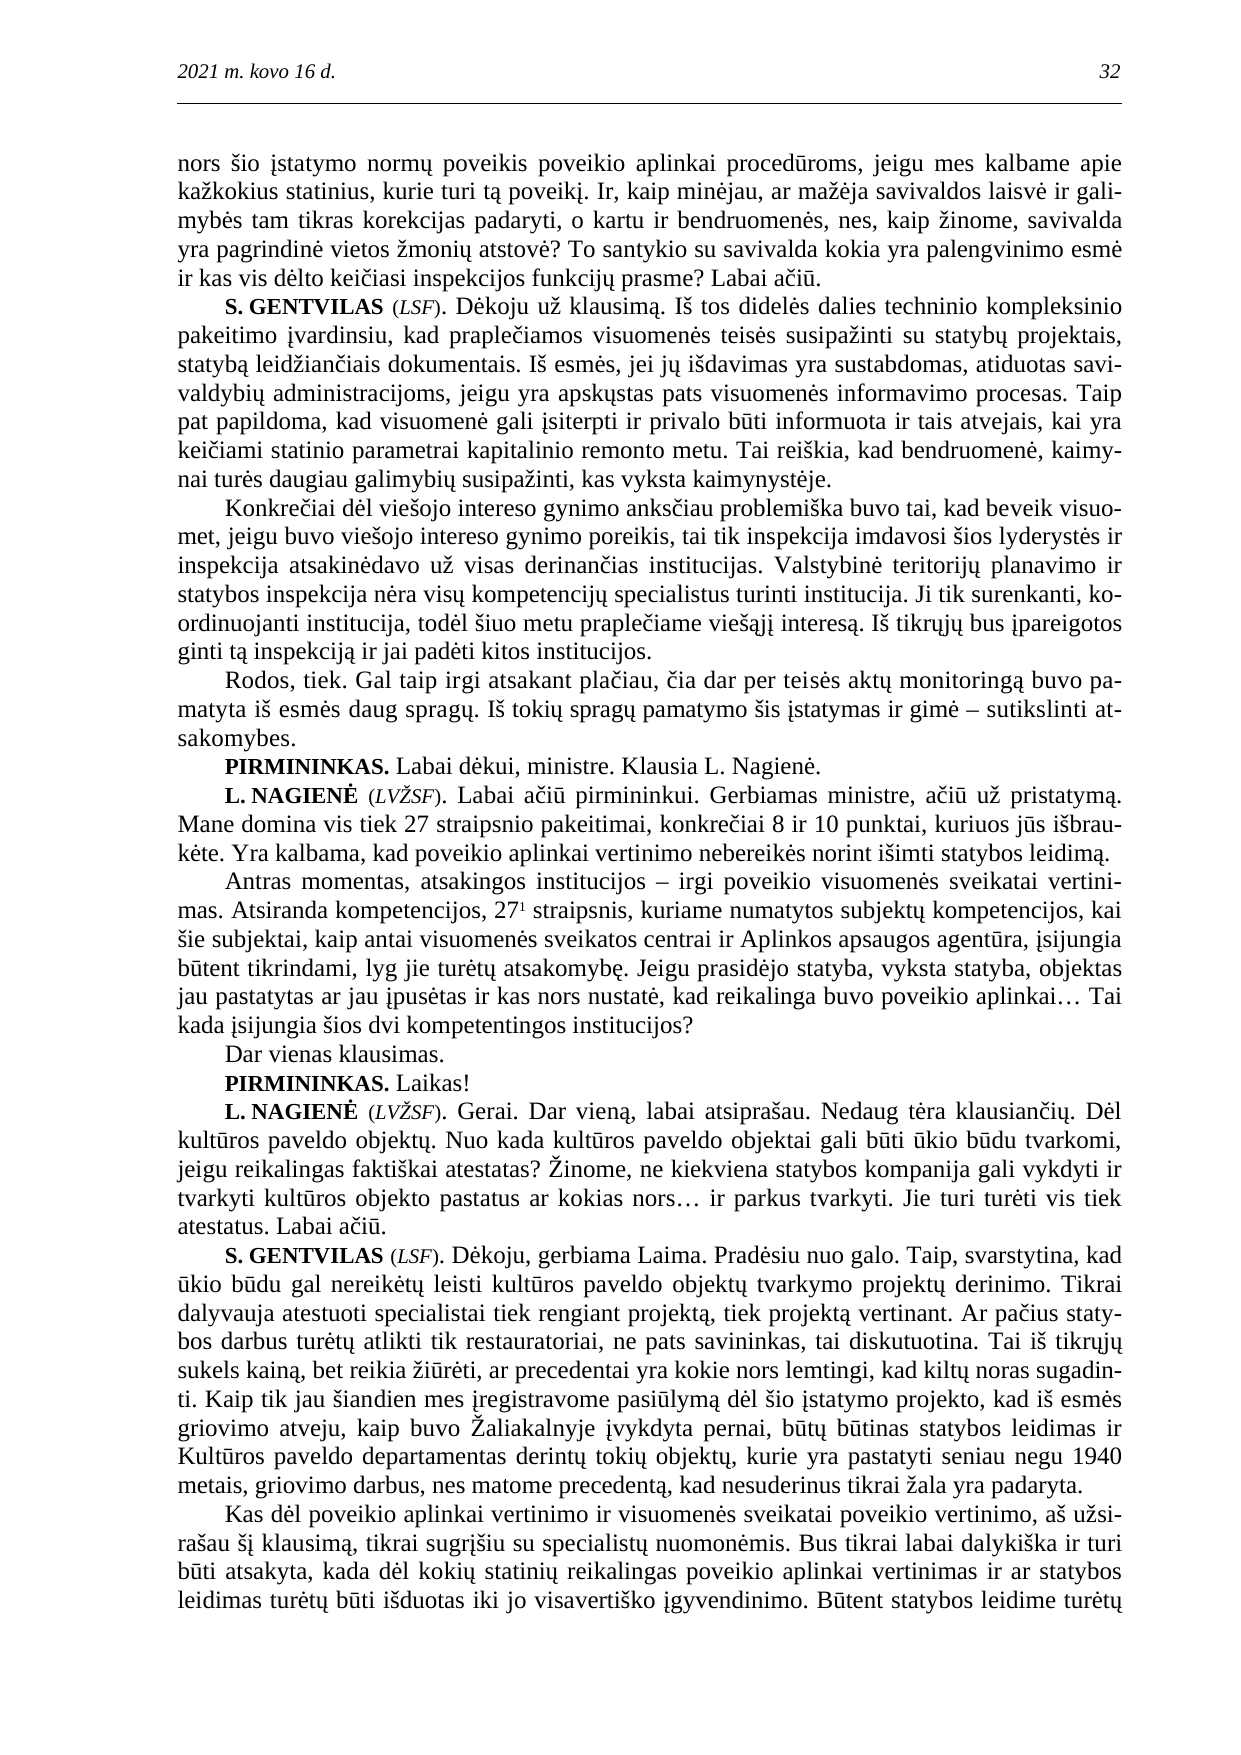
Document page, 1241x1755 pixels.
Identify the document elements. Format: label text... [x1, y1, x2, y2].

text L. NAGIENĖ (LVŽSF). Ge­rai. Dar vie­ną, la­bai at­si­pra­šau. Ne­daug tė­ra klau­sian­čių. Dėl kul­tū­ros pa­vel­do ob­jek­tų. Nuo ka­da kul­tū­ros pa­vel­do ob­jek­tai ga­li bū­ti ūkio bū­du tvar­ko­mi, jei­gu rei­ka­lin­gas fak­tiš­kai ates­ta­tas? Ži­no­me, ne kiek­vie­na sta­ty­bos kom­pa­ni­ja ga­li vyk­dy­ti ir tvar­ky­ti kul­tū­ros ob­jek­to pa­sta­tus ar ko­kias nors… ir par­kus tvar­ky­ti. Jie tu­ri tu­rė­ti vis tiek ates­ta­tus. La­bai ačiū. [177, 1096, 1122, 1240]
text PIRMININKAS. La­bai dė­kui, mi­nist­re. Klau­sia L. Na­gie­nė. [177, 751, 1122, 780]
text L. NAGIENĖ (LVŽSF). La­bai ačiū pir­mi­nin­kui. Ger­bia­mas mi­nist­re, ačiū už pri­sta­ty­mą. Ma­ne do­mi­na vis tiek 27 straips­nio pa­kei­ti­mai, kon­kre­čiai 8 ir 10 punk­tai, ku­riuos jūs iš­brau­kė­te. Yra kal­ba­ma, kad po­vei­kio ap­lin­kai ver­ti­ni­mo ne­be­rei­kės no­rint iš­im­ti sta­ty­bos lei­di­mą. [177, 780, 1122, 866]
text PIRMININKAS. Lai­kas! [177, 1068, 1122, 1096]
text Ant­ras mo­men­tas, at­sa­kin­gos ins­ti­tu­ci­jos – ir­gi po­vei­kio vi­suo­me­nės svei­ka­tai ver­ti­ni­mas. At­si­ran­da kom­pe­ten­ci­jos, 271 straips­nis, ku­ria­me nu­ma­ty­tos sub­jek­tų kom­pe­ten­ci­jos, kai šie sub­jek­tai, kaip an­tai vi­suo­me­nės svei­ka­tos cen­trai ir Ap­lin­kos ap­sau­gos agen­tū­ra, įsi­jun­gia bū­tent tik­rin­da­mi, lyg jie tu­rė­tų at­sa­ko­my­bę. Jei­gu pra­si­dė­jo sta­ty­ba, vyks­ta sta­ty­ba, ob­jek­tas jau pa­sta­ty­tas ar jau įpu­sė­tas ir kas nors nu­sta­tė, kad rei­ka­lin­ga bu­vo po­vei­kio ap­lin­kai… Tai ka­da įsi­jun­gia šios dvi kom­pe­ten­tin­gos ins­ti­tu­ci­jos? [177, 866, 1122, 1039]
text S. GENTVILAS (LSF). Dė­ko­ju, ger­bia­ma Lai­ma. Pra­dė­siu nuo ga­lo. Taip, svars­ty­ti­na, kad ūkio bū­du gal ne­rei­kė­tų leis­ti kul­tū­ros pa­vel­do ob­jek­tų tvar­ky­mo pro­jek­tų de­ri­ni­mo. Tik­rai da­ly­vau­ja ates­tuo­ti spe­cia­lis­tai tiek ren­giant pro­jek­tą, tiek pro­jek­tą ver­ti­nant. Ar pa­čius sta­ty­bos dar­bus tu­rė­tų at­lik­ti tik res­tau­ra­to­riai, ne pats sa­vi­nin­kas, tai dis­ku­tuo­ti­na. Tai iš tik­rų­jų su­kels kai­ną, bet rei­kia žiū­rė­ti, ar pre­ce­den­tai yra ko­kie nors lem­tin­gi, kad kil­tų no­ras su­ga­din­ti. Kaip tik jau šian­dien mes įre­gist­ra­vo­me pa­siū­ly­mą dėl šio įsta­ty­mo pro­jek­to, kad iš es­mės grio­vi­mo at­ve­ju, kaip bu­vo Ža­lia­kal­ny­je įvyk­dy­ta per­nai, bū­tų bū­ti­nas sta­ty­bos lei­di­mas ir Kul­tū­ros pa­vel­do de­par­ta­men­tas de­rin­tų to­kių ob­jek­tų, ku­rie yra pa­sta­ty­ti se­niau ne­gu 1940 me­tais, grio­vi­mo dar­bus, nes ma­to­me pre­ce­den­tą, kad ne­su­de­ri­nus tik­rai ža­la yra pa­da­ry­ta. [177, 1240, 1122, 1499]
text nors šio įsta­ty­mo nor­mų po­vei­kis po­vei­kio ap­lin­kai pro­ce­dū­roms, jei­gu mes kal­ba­me apie kaž­ko­kius sta­ti­nius, ku­rie tu­ri tą po­vei­kį. Ir, kaip mi­nė­jau, ar ma­žė­ja sa­vi­val­dos lais­vė ir ga­li­my­bės tam tik­ras ko­rek­ci­jas pa­da­ry­ti, o kar­tu ir ben­druo­me­nės, nes, kaip ži­no­me, sa­vi­val­da yra pa­grin­di­nė vie­tos žmo­nių at­sto­vė? To san­ty­kio su sa­vi­val­da ko­kia yra pa­leng­vi­ni­mo es­mė ir kas vis dėl­to kei­čia­si ins­pek­ci­jos funk­ci­jų pras­me? La­bai ačiū. [177, 148, 1122, 291]
text S. GENTVILAS (LSF). Dė­ko­ju už klau­si­mą. Iš tos di­de­lės da­lies tech­ni­nio kom­plek­si­nio pa­kei­ti­mo įvar­din­siu, kad pra­ple­čia­mos vi­suo­me­nės tei­sės su­si­pa­žin­ti su sta­ty­bų pro­jek­tais, sta­ty­bą lei­džian­čiais do­ku­men­tais. Iš es­mės, jei jų iš­da­vi­mas yra su­stab­do­mas, ati­duo­tas sa­vi­val­dy­bių ad­mi­nist­ra­ci­joms, jei­gu yra ap­skųs­tas pats vi­suo­me­nės in­for­ma­vi­mo pro­ce­sas. Taip pat pa­pil­do­ma, kad vi­suo­me­nė ga­li įsi­terp­ti ir pri­va­lo bū­ti in­for­muo­ta ir tais at­ve­jais, kai yra kei­čia­mi statinio pa­ra­met­rai ka­pi­ta­li­nio re­mon­to me­tu. Tai reiš­kia, kad ben­druo­me­nė, kai­my­nai tu­rės dau­giau ga­li­my­bių su­si­pa­žin­ti, kas vyks­ta kai­my­nys­tė­je. [177, 291, 1122, 493]
text Dar vie­nas klau­si­mas. [177, 1039, 1122, 1068]
text Ro­dos, tiek. Gal taip ir­gi at­sa­kant pla­čiau, čia dar per tei­sės ak­tų mo­ni­to­rin­gą bu­vo pa­ma­ty­ta iš es­mės daug spra­gų. Iš to­kių spra­gų pa­ma­ty­mo šis įsta­ty­mas ir gi­mė – su­tiks­lin­ti at­sa­ko­my­bes. [177, 665, 1122, 751]
text Kon­kre­čiai dėl vie­šo­jo in­te­re­so gy­ni­mo anks­čiau pro­ble­miš­ka bu­vo tai, kad be­veik vi­suo­met, jei­gu bu­vo vie­šo­jo in­te­re­so gy­ni­mo po­rei­kis, tai tik ins­pek­ci­ja im­da­vo­si šios ly­de­rys­tės ir ins­pek­ci­ja at­sa­ki­nė­da­vo už vi­sas de­ri­nan­čias ins­ti­tu­ci­jas. Vals­ty­bi­nė te­ri­to­ri­jų pla­na­vi­mo ir sta­ty­bos ins­pek­ci­ja nė­ra vi­sų kom­pe­ten­ci­jų spe­cia­lis­tus tu­rin­ti ins­ti­tu­ci­ja. Ji tik su­ren­kan­ti, ko­or­di­nuo­jan­ti ins­ti­tu­ci­ja, to­dėl šiuo me­tu pra­ple­čia­me vie­šą­jį in­te­re­są. Iš tik­rų­jų bus įpa­rei­go­tos gin­ti tą ins­pek­ci­ją ir jai pa­dė­ti ki­tos ins­ti­tu­ci­jos. [177, 493, 1122, 665]
text Kas dėl po­vei­kio ap­lin­kai ver­ti­ni­mo ir vi­suo­me­nės svei­ka­tai po­vei­kio ver­ti­ni­mo, aš už­si­ra­šau šį klau­si­mą, tik­rai su­grį­šiu su spe­cia­lis­tų nuo­mo­nė­mis. Bus tik­rai la­bai da­ly­kiš­ka ir tu­ri bū­ti at­sa­ky­ta, ka­da dėl ko­kių sta­ti­nių rei­ka­lin­gas po­vei­kio ap­lin­kai ver­ti­ni­mas ir ar sta­ty­bos lei­di­mas tu­rė­tų bū­ti iš­duo­tas iki jo vi­sa­ver­tiš­ko įgy­ven­di­ni­mo. Bū­tent sta­ty­bos lei­di­me tu­rė­tų [177, 1499, 1122, 1614]
